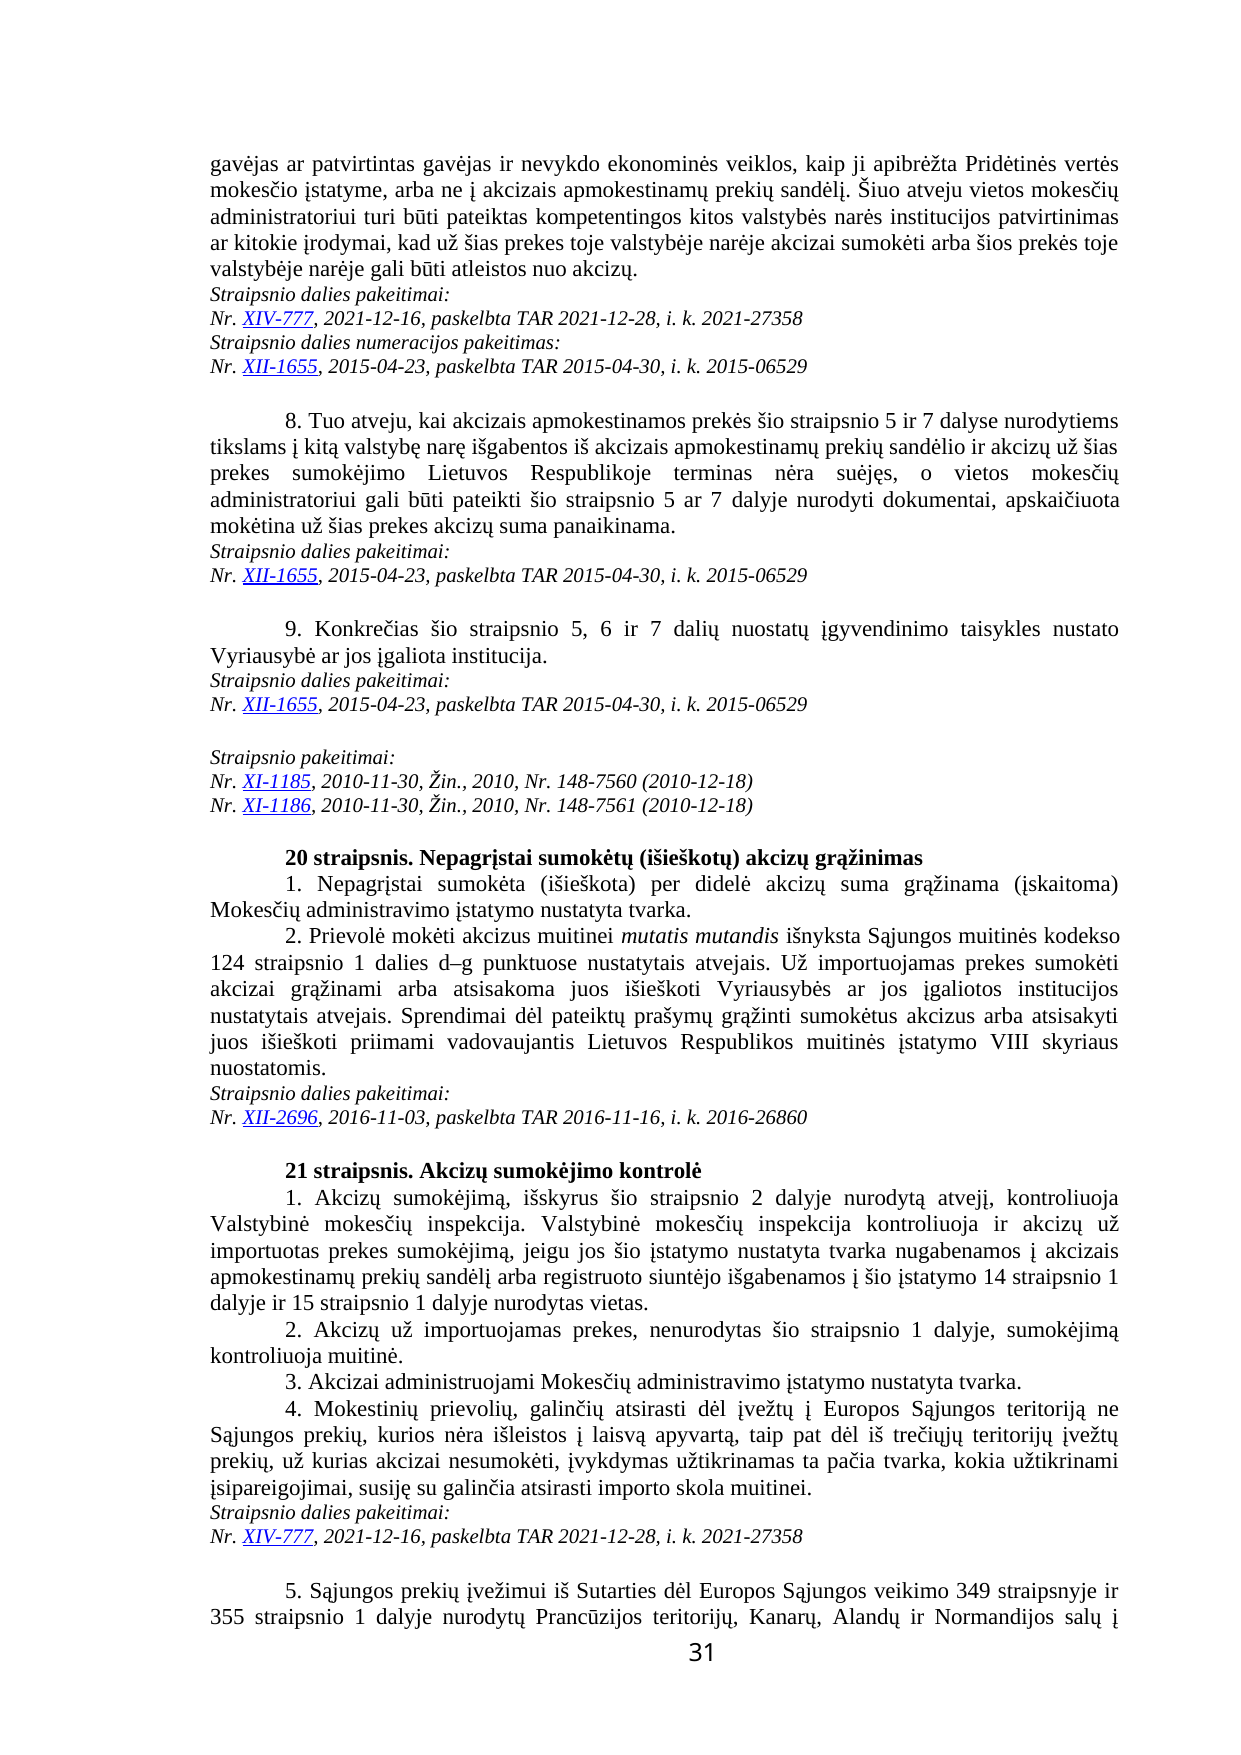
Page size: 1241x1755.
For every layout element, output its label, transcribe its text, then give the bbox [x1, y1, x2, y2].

text 20 straipsnis. Nepagrįstai sumokėtų (išieškotų) akcizų grąžinimas [210, 843, 1120, 870]
text Nr. XIV-777, 2021-12-16, paskelbta TAR 2021-12-28, i. k. 2021-27358 [210, 306, 1120, 330]
text 3. Akcizai administruojami Mokesčių administravimo įstatymo nustatyta tvarka. [210, 1368, 1120, 1395]
text 1. Nepagrįstai sumokėta (išieškota) per didelė akcizų suma grąžinama (įskaitoma) Mokesčių administravimo įstatymo nustatyta tvarka. [210, 870, 1120, 923]
text 9. Konkrečias šio straipsnio 5, 6 ir 7 dalių nuostatų įgyvendinimo taisykles nustato Vyriausybė ar jos įgaliota institucija. [210, 615, 1120, 668]
text Nr. XI-1185, 2010-11-30, Žin., 2010, Nr. 148-7560 (2010-12-18) [210, 769, 1120, 793]
text gavėjas ar patvirtintas gavėjas ir nevykdo ekonominės veiklos, kaip ji apibrėžta Pridėtinės vertės mokesčio įstatyme, arba ne į akcizais apmokestinamų prekių sandėlį. Šiuo atveju vietos mokesčių administratoriui turi būti pateiktas kompetentingos kitos valstybės narės institucijos patvirtinimas ar kitokie įrodymai, kad už šias prekes toje valstybėje narėje akcizai sumokėti arba šios prekės toje valstybėje narėje gali būti atleistos nuo akcizų. [210, 150, 1120, 282]
text Straipsnio dalies pakeitimai: [210, 538, 1120, 563]
text 8. Tuo atveju, kai akcizais apmokestinamos prekės šio straipsnio 5 ir 7 dalyse nurodytiems tikslams į kitą valstybę narę išgabentos iš akcizais apmokestinamų prekių sandėlio ir akcizų už šias prekes sumokėjimo Lietuvos Respublikoje terminas nėra suėjęs, o vietos mokesčių administratoriui gali būti pateikti šio straipsnio 5 ar 7 dalyje nurodyti dokumentai, apskaičiuota mokėtina už šias prekes akcizų suma panaikinama. [210, 407, 1120, 538]
text Nr. XI-1186, 2010-11-30, Žin., 2010, Nr. 148-7561 (2010-12-18) [210, 793, 1120, 817]
text Nr. XII-1655, 2015-04-23, paskelbta TAR 2015-04-30, i. k. 2015-06529 [210, 692, 1120, 716]
text Straipsnio dalies pakeitimai: [210, 1500, 1120, 1524]
text Straipsnio dalies pakeitimai: [210, 668, 1120, 692]
text 5. Sąjungos prekių įvežimui iš Sutarties dėl Europos Sąjungos veikimo 349 straipsnyje ir 355 straipsnio 1 dalyje nurodytų Prancūzijos teritorijų, Kanarų, Alandų ir Normandijos salų į [210, 1577, 1120, 1630]
text Nr. XII-1655, 2015-04-23, paskelbta TAR 2015-04-30, i. k. 2015-06529 [210, 354, 1120, 378]
text 2. Prievolė mokėti akcizus muitinei mutatis mutandis išnyksta Sąjungos muitinės kodekso 124 straipsnio 1 dalies d–g punktuose nustatytais atvejais. Už importuojamas prekes sumokėti akcizai grąžinami arba atsisakoma juos išieškoti Vyriausybės ar jos įgaliotos institucijos nustatytais atvejais. Sprendimai dėl pateiktų prašymų grąžinti sumokėtus akcizus arba atsisakyti juos išieškoti priimami vadovaujantis Lietuvos Respublikos muitinės įstatymo VIII skyriaus nuostatomis. [210, 923, 1120, 1081]
text Nr. XII-2696, 2016-11-03, paskelbta TAR 2016-11-16, i. k. 2016-26860 [210, 1105, 1120, 1129]
text Nr. XII-1655, 2015-04-23, paskelbta TAR 2015-04-30, i. k. 2015-06529 [210, 563, 1120, 587]
text Straipsnio dalies pakeitimai: [210, 1081, 1120, 1105]
text 21 straipsnis. Akcizų sumokėjimo kontrolė [210, 1158, 1120, 1184]
text 4. Mokestinių prievolių, galinčių atsirasti dėl įvežtų į Europos Sąjungos teritoriją ne Sąjungos prekių, kurios nėra išleistos į laisvą apyvartą, taip pat dėl iš trečiųjų teritorijų įvežtų prekių, už kurias akcizai nesumokėti, įvykdymas užtikrinamas ta pačia tvarka, kokia užtikrinami įsipareigojimai, susiję su galinčia atsirasti importo skola muitinei. [210, 1395, 1120, 1500]
text 2. Akcizų už importuojamas prekes, nenurodytas šio straipsnio 1 dalyje, sumokėjimą kontroliuoja muitinė. [210, 1316, 1120, 1368]
text Nr. XIV-777, 2021-12-16, paskelbta TAR 2021-12-28, i. k. 2021-27358 [210, 1524, 1120, 1548]
text Straipsnio dalies numeracijos pakeitimas: [210, 330, 1120, 354]
text Straipsnio pakeitimai: [210, 745, 1120, 769]
text 1. Akcizų sumokėjimą, išskyrus šio straipsnio 2 dalyje nurodytą atvejį, kontroliuoja Valstybinė mokesčių inspekcija. Valstybinė mokesčių inspekcija kontroliuoja ir akcizų už importuotas prekes sumokėjimą, jeigu jos šio įstatymo nustatyta tvarka nugabenamos į akcizais apmokestinamų prekių sandėlį arba registruoto siuntėjo išgabenamos į šio įstatymo 14 straipsnio 1 dalyje ir 15 straipsnio 1 dalyje nurodytas vietas. [210, 1184, 1120, 1316]
text Straipsnio dalies pakeitimai: [210, 282, 1120, 306]
